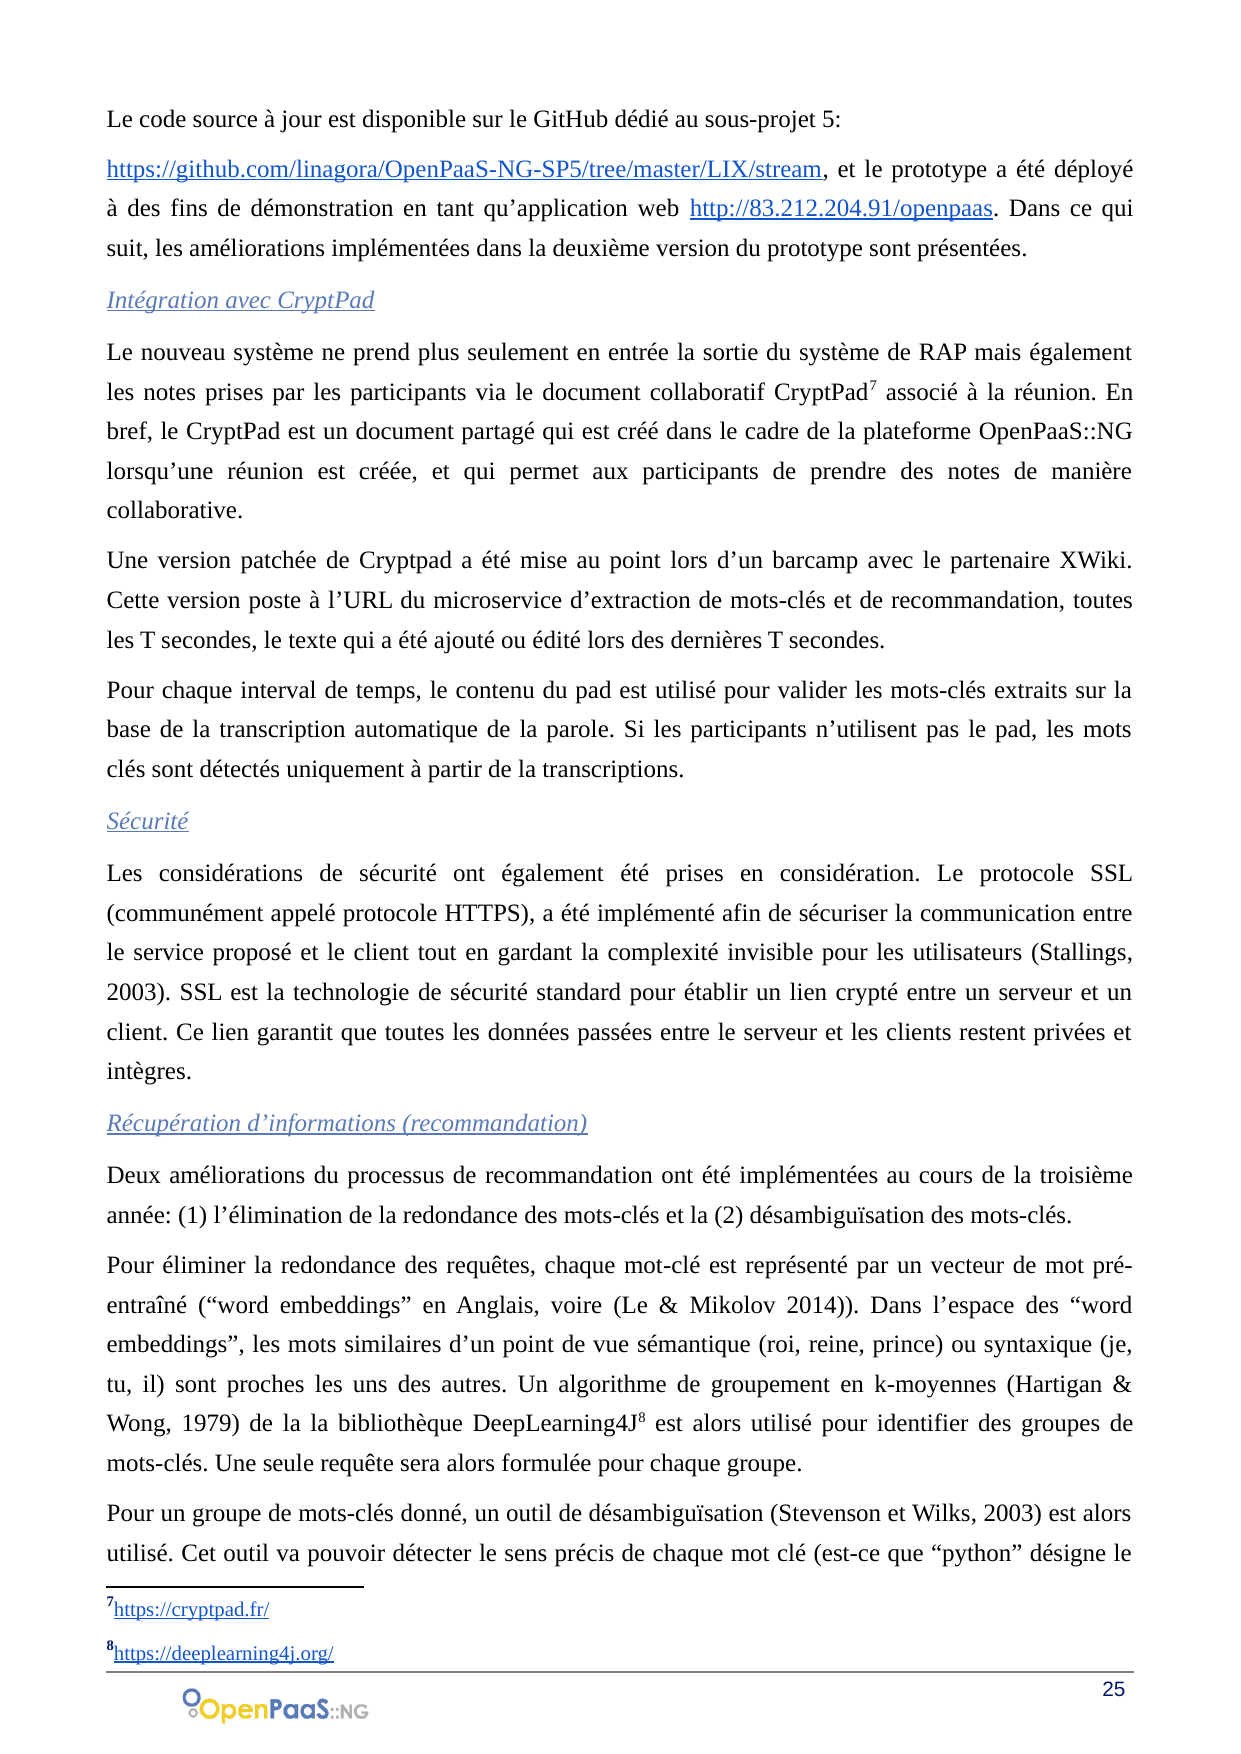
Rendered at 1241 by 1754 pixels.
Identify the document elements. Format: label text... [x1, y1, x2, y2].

text Pour un groupe de mots-clés donné, un outil de désambiguïsation (Stevenson et Wilks, 2003) est alors utilisé. Cet outil va pouvoir détecter le sens précis de chaque mot clé (est-ce que “python” désigne le [106, 1498, 1134, 1566]
text https://github.com/linagora/OpenPaaS-NG-SP5/tree/master/LIX/stream, et le prototype a été déployé à des fins de démonstration en tant qu’application web http://83.212.204.91/openpaas. Dans ce qui suit, les améliorations implémentées dans la deuxième version du prototype sont présentées. [106, 154, 1134, 262]
text Deux améliorations du processus de recommandation ont été implémentées au cours de la troisième année: (1) l’élimination de la redondance des mots-clés et la (2) désambiguïsation des mots-clés. [106, 1161, 1134, 1229]
subtitle Récupération d’informations (recommandation) [106, 1108, 1134, 1137]
subtitle Intégration avec CryptPad [106, 285, 1134, 314]
text Pour chaque interval de temps, le contenu du pad est utilisé pour valider les mots-clés extraits sur la base de la transcription automatique de la parole. Si les participants n’utilisent pas le pad, les mots clés sont détectés uniquement à partir de la transcriptions. [106, 675, 1134, 783]
text https://cryptpad.fr/ [106, 1593, 1134, 1622]
text Une version patchée de Cryptpad a été mise au point lors d’un barcamp avec le partenaire XWiki. Cette version poste à l’URL du microservice d’extraction de mots-clés et de recommandation, toutes les T secondes, le texte qui a été ajouté ou édité lors des dernières T secondes. [106, 546, 1134, 653]
subtitle Sécurité [106, 806, 1134, 835]
text Les considérations de sécurité ont également été prises en considération. Le protocole SSL (communément appelé protocole HTTPS), a été implémenté afin de sécuriser la communication entre le service proposé et le client tout en gardant la complexité invisible pour les utilisateurs (Stallings, 2003). SSL est la technologie de sécurité standard pour établir un lien crypté entre un serveur et un client. Ce lien garantit que toutes les données passées entre le serveur et les clients restent privées et intègres. [106, 858, 1134, 1085]
text Pour éliminer la redondance des requêtes, chaque mot-clé est représenté par un vecteur de mot pré-entraîné (“word embeddings” en Anglais, voire (Le & Mikolov 2014)). Dans l’espace des “word embeddings”, les mots similaires d’un point de vue sémantique (roi, reine, prince) ou syntaxique (je, tu, il) sont proches les uns des autres. Un algorithme de groupement en k-moyennes (Hartigan & Wong, 1979) de la la bibliothèque DeepLearning4J est alors utilisé pour identifier des groupes de mots-clés. Une seule requête sera alors formulée pour chaque groupe. [106, 1250, 1134, 1477]
text Le code source à jour est disponible sur le GitHub dédié au sous-projet 5: [106, 104, 1134, 132]
text Le nouveau système ne prend plus seulement en entrée la sortie du système de RAP mais également les notes prises par les participants via le document collaboratif CryptPad associé à la réunion. En bref, le CryptPad est un document partagé qui est créé dans le cadre de la plateforme OpenPaaS::NG lorsqu’une réunion est créée, et qui permet aux participants de prendre des notes de manière collaborative. [106, 337, 1134, 524]
picture [177, 1686, 371, 1725]
text https://deeplearning4j.org/ [106, 1637, 1134, 1665]
